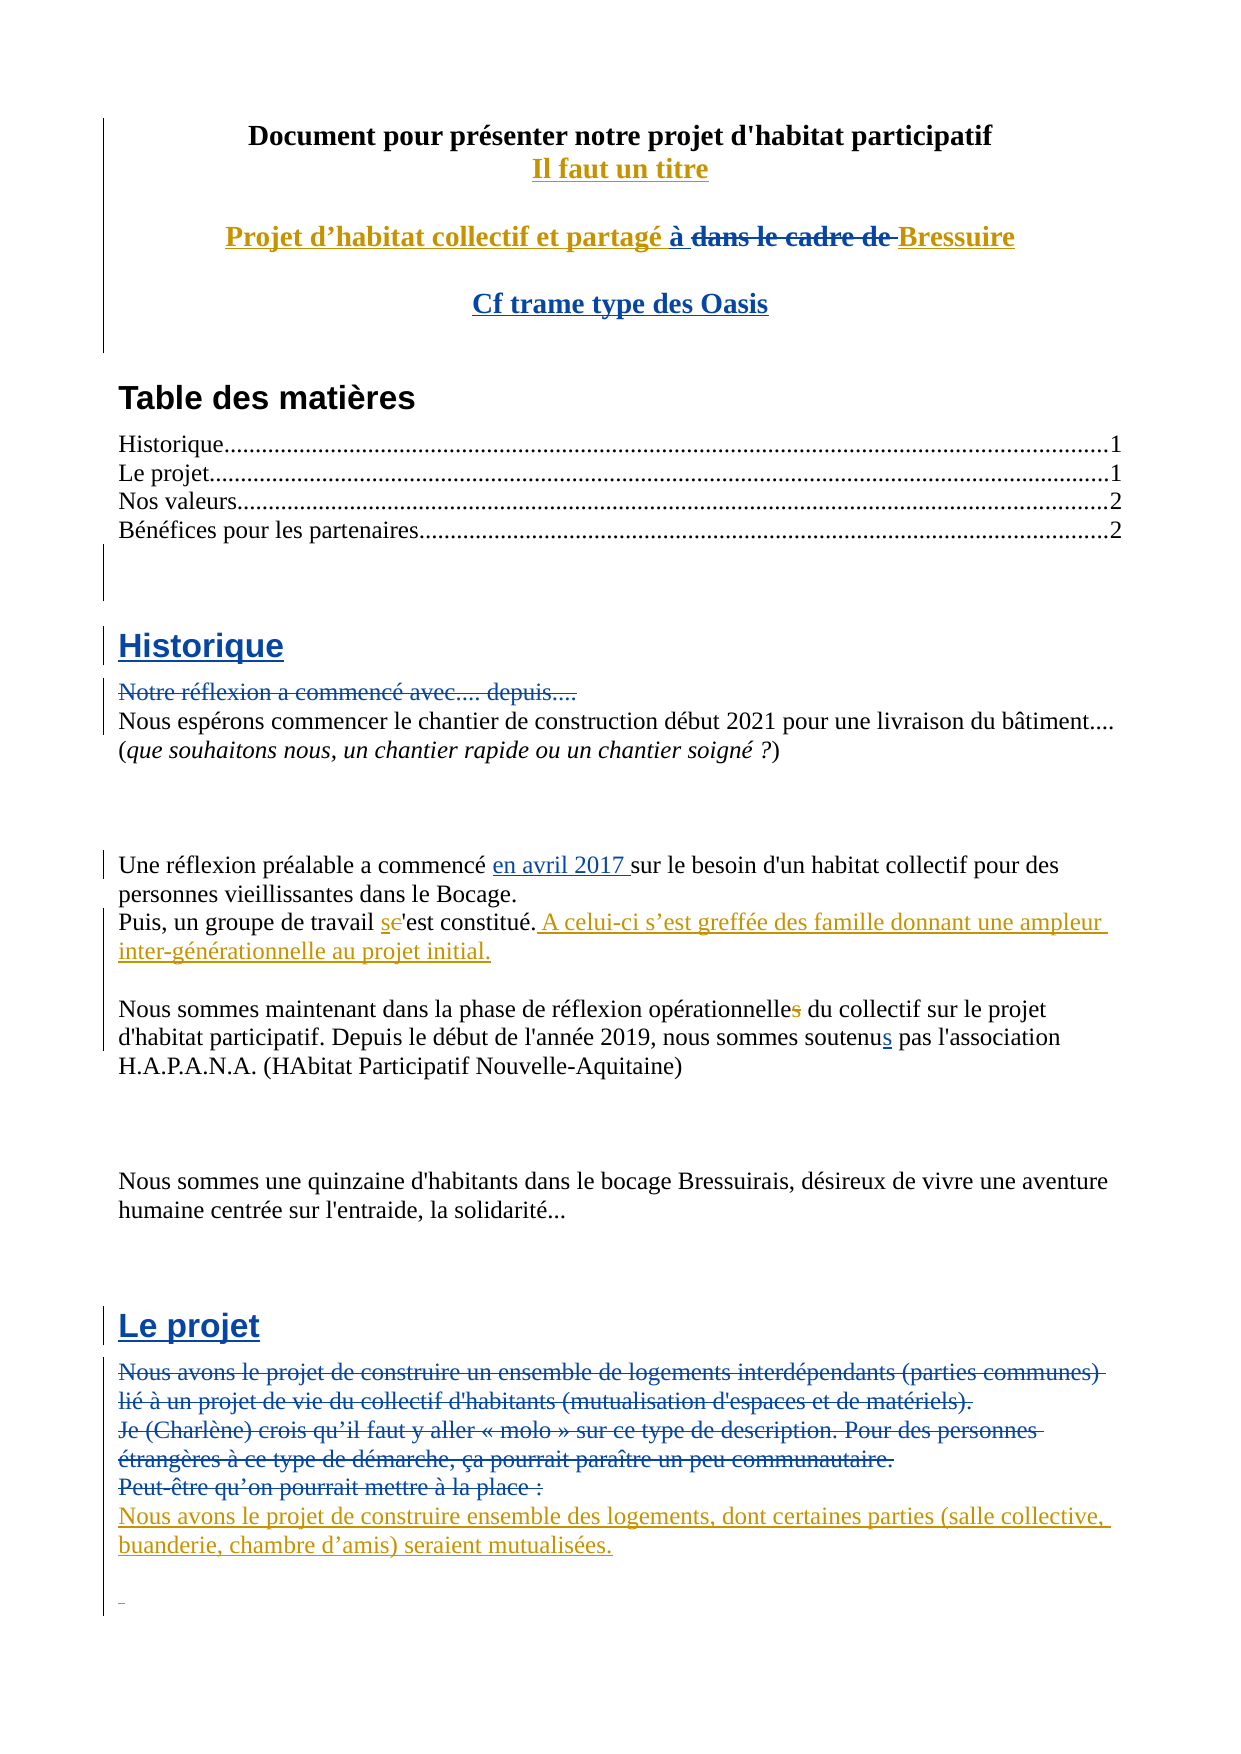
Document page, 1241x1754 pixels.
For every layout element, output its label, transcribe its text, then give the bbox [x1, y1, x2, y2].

text Puis, un groupe de travail s'est constitué. A celui-ci s’est greffée des famille donnant une ampleur inter-générationnelle au projet initial. [118, 907, 1122, 965]
text Cf trame type des Oasis [118, 286, 1122, 319]
subtitle Le projet [118, 1306, 1122, 1345]
text Nous espérons commencer le chantier de construction début 2021 pour une livraison du bâtiment.... (que souhaitons nous, un chantier rapide ou un chantier soigné ?) [118, 677, 1122, 706]
text Bénéfices pour les partenaires 2 [118, 515, 1122, 544]
text Nous sommes une quinzaine d'habitants dans le bocage Bressuirais, désireux de vivre une aventure humaine centrée sur l'entraide, la solidarité... [118, 1166, 1122, 1224]
text Nos valeurs 2 [118, 486, 1122, 515]
subtitle Historique [118, 626, 1122, 665]
text Une réflexion préalable a commencé en avril 2017 sur le besoin d'un habitat collectif pour des personnes vieillissantes dans le Bocage. [118, 850, 1122, 907]
subtitle Table des matières [118, 378, 1122, 416]
text Nous avons le projet de construire ensemble des logements, dont certaines parties (salle collective, buanderie, chambre d’amis) seraient mutualisées. [118, 1501, 1122, 1559]
text Nous sommes maintenant dans la phase de réflexion opérationnelle du collectif sur le projet d'habitat participatif. Depuis le début de l'année 2019, nous sommes soutenus pas l'association H.A.P.A.N.A. (HAbitat Participatif Nouvelle-Aquitaine) [118, 994, 1122, 1080]
text Le projet 1 [118, 458, 1122, 486]
text Il faut un titre [118, 152, 1122, 185]
text Projet d’habitat collectif et partagé à Bressuire [118, 219, 1122, 252]
text Historique 1 [118, 429, 1122, 458]
text Document pour présenter notre projet d'habitat participatif [118, 118, 1122, 152]
